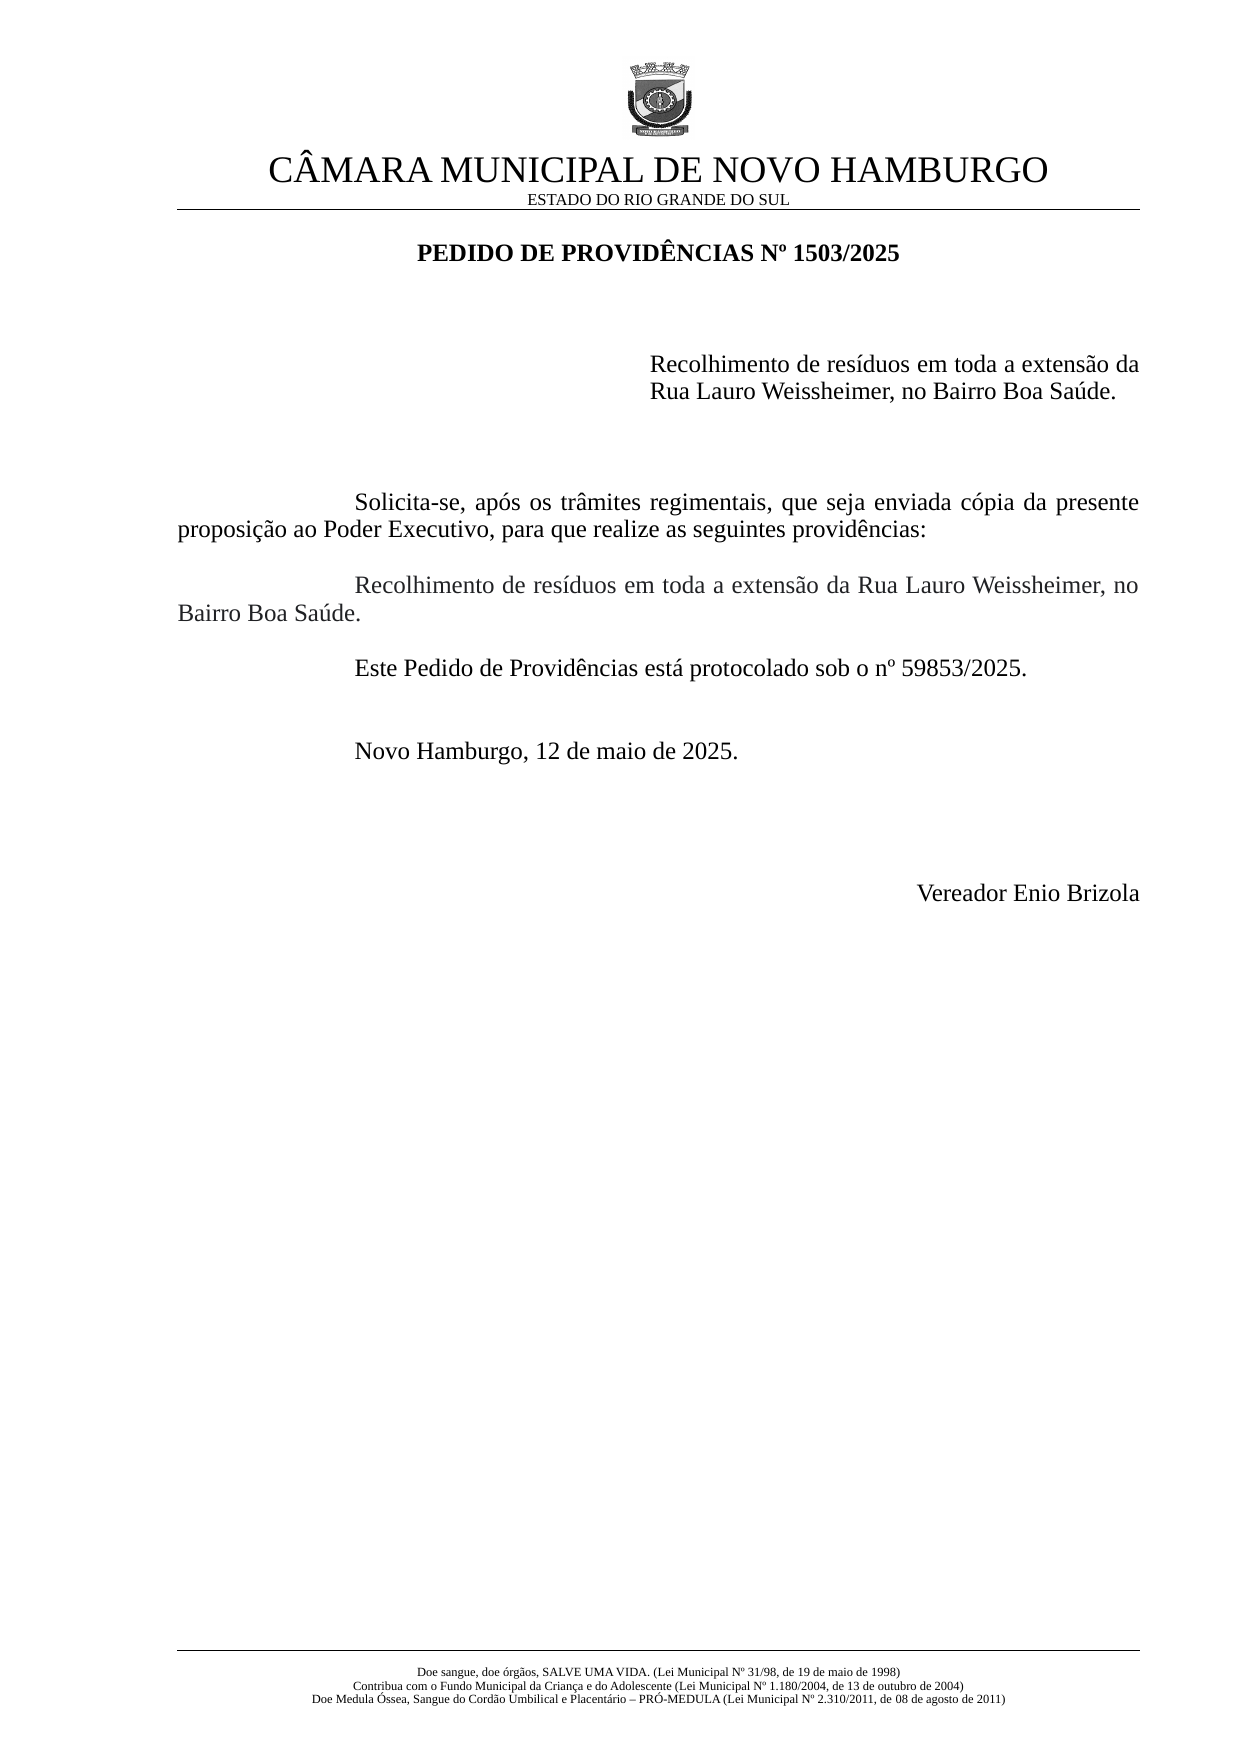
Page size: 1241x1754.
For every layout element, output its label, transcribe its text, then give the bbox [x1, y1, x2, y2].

text Vereador Enio Brizola [177, 879, 1140, 907]
text Solicita-se, após os trâmites regimentais, que seja enviada cópia da presente proposição ao Poder Executivo, para que realize as seguintes providências: [177, 488, 1140, 543]
text Novo Hamburgo, 12 de maio de 2025. [177, 737, 1140, 765]
text Recolhimento de resíduos em toda a extensão da Rua Lauro Weissheimer, no Bairro Boa Saúde. [649, 350, 1140, 405]
text Recolhimento de resíduos em toda a extensão da Rua Lauro Weissheimer, no Bairro Boa Saúde. [177, 571, 1140, 626]
text PEDIDO DE PROVIDÊNCIAS Nº 1503/2025 [177, 239, 1140, 267]
text Este Pedido de Providências está protocolado sob o nº 59853/2025. [177, 654, 1140, 682]
